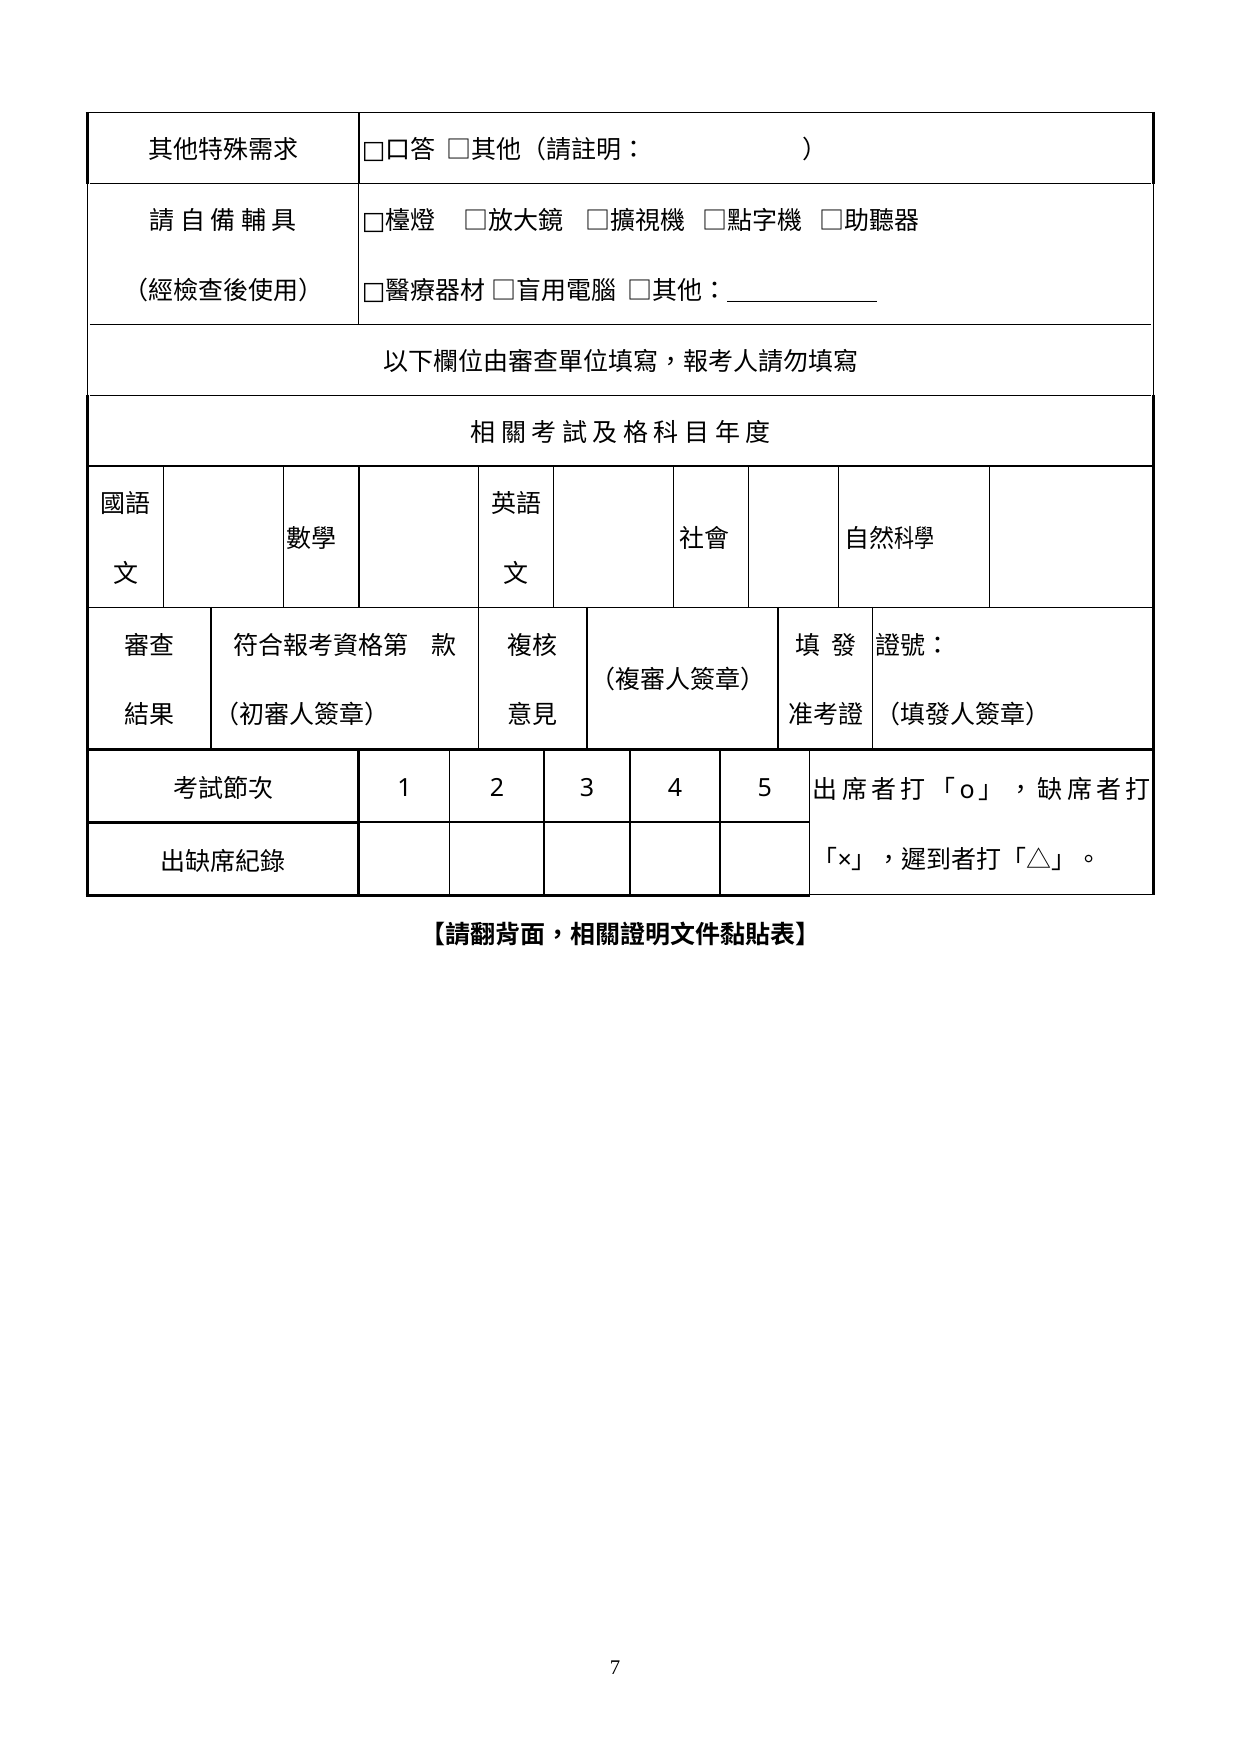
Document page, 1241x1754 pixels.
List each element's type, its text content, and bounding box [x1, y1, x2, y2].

table_cell 社會 [674, 467, 748, 607]
table_cell [721, 823, 809, 894]
table_cell 複核 意見 [479, 608, 586, 748]
table_cell [545, 823, 629, 894]
table_cell 出缺席紀錄 [89, 824, 357, 894]
table_cell □檯燈 □放大鏡 □擴視機 □點字機 □助聽器 □醫療器材 □盲用電腦 □其他：＿＿＿＿＿＿ [359, 183, 1153, 323]
table_cell 英語文 [479, 467, 553, 607]
table_cell 相 關 考 試 及 格 科 目 年 度 [89, 395, 1152, 465]
table_cell 4 [631, 751, 719, 821]
table_cell 1 [360, 751, 449, 821]
table_cell [990, 467, 1152, 607]
table_cell 出席者打「o」，缺席者打「×」，遲到者打「△」。 [810, 751, 1152, 894]
table_cell （複審人簽章） [588, 608, 777, 748]
table_cell [631, 823, 719, 894]
table_cell 填 發 准考證 [779, 608, 872, 748]
table_cell [360, 467, 478, 607]
table_cell 3 [545, 751, 629, 821]
table_cell [450, 823, 543, 894]
table_cell 國語文 [89, 467, 163, 607]
table_cell □口答 □其他（請註明： ） [360, 113, 1152, 183]
table_cell 以下欄位由審查單位填寫，報考人請勿填寫 [88, 324, 1153, 394]
table_cell 其他特殊需求 [89, 113, 358, 183]
table_cell 2 [450, 751, 543, 821]
table_cell [554, 467, 673, 607]
table_cell 考試節次 [89, 751, 357, 821]
table_cell 5 [721, 751, 809, 821]
text 【請翻背面，相關證明文件黏貼表】 [89, 897, 1152, 967]
table_cell 證號： （填發人簽章） [873, 608, 1152, 748]
table_cell 請 自 備 輔 具 （經檢查後使用） [88, 184, 358, 323]
table_cell [360, 823, 449, 894]
table_cell [164, 467, 283, 607]
table_cell 符合報考資格第 款 （初審人簽章） [212, 608, 478, 748]
table_cell [749, 467, 838, 607]
table_cell 自然科學 [839, 467, 989, 607]
table_cell 數學 [284, 467, 358, 607]
table_cell 審查 結果 [89, 608, 210, 748]
